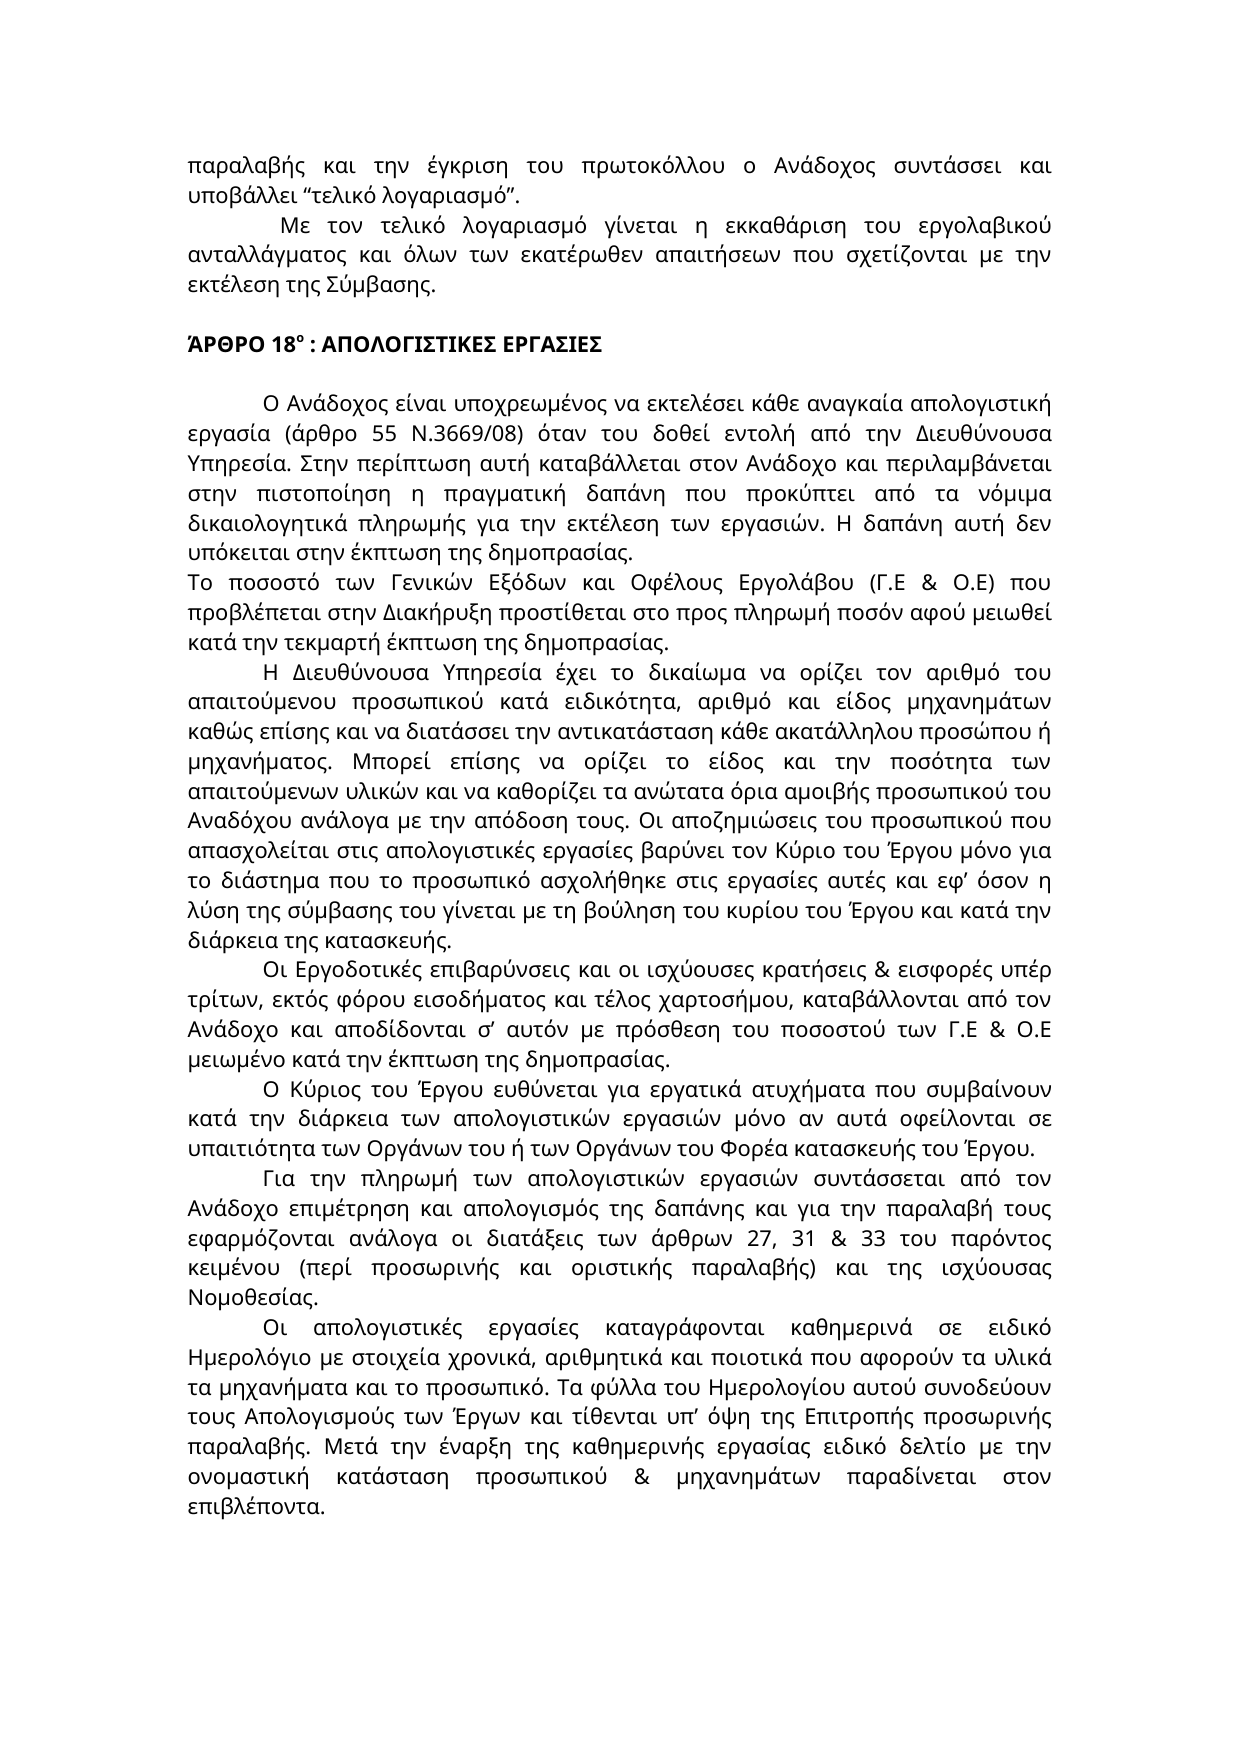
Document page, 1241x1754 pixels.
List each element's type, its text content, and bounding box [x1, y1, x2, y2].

text Με τον τελικό λογαριασμό γίνεται η εκκαθάριση του εργολαβικού ανταλλάγματος και όλων των εκατέρωθεν απαιτήσεων που σχετίζονται με την εκτέλεση της Σύμβασης. [187, 209, 1053, 299]
text ΆΡΘΡΟ 18ο : ΑΠΟΛΟΓΙΣΤΙΚΕΣ ΕΡΓΑΣΙΕΣ [187, 329, 1053, 358]
text Ο Κύριος του Έργου ευθύνεται για εργατικά ατυχήματα που συμβαίνουν κατά την διάρκεια των απολογιστικών εργασιών μόνο αν αυτά οφείλονται σε υπαιτιότητα των Οργάνων του ή των Οργάνων του Φορέα κατασκευής του Έργου. [187, 1073, 1053, 1163]
text παραλαβής και την έγκριση του πρωτοκόλλου ο Ανάδοχος συντάσσει και υποβάλλει “τελικό λογαριασμό”. [187, 150, 1053, 209]
text Ο Ανάδοχος είναι υποχρεωμένος να εκτελέσει κάθε αναγκαία απολογιστική εργασία (άρθρο 55 Ν.3669/08) όταν του δοθεί εντολή από την Διευθύνουσα Υπηρεσία. Στην περίπτωση αυτή καταβάλλεται στον Ανάδοχο και περιλαμβάνεται στην πιστοποίηση η πραγματική δαπάνη που προκύπτει από τα νόμιμα δικαιολογητικά πληρωμής για την εκτέλεση των εργασιών. Η δαπάνη αυτή δεν υπόκειται στην έκπτωση της δημοπρασίας. [187, 388, 1053, 567]
text Για την πληρωμή των απολογιστικών εργασιών συντάσσεται από τον Ανάδοχο επιμέτρηση και απολογισμός της δαπάνης και για την παραλαβή τους εφαρμόζονται ανάλογα οι διατάξεις των άρθρων 27, 31 & 33 του παρόντος κειμένου (περί προσωρινής και οριστικής παραλαβής) και της ισχύουσας Νομοθεσίας. [187, 1163, 1053, 1312]
text Οι Εργοδοτικές επιβαρύνσεις και οι ισχύουσες κρατήσεις & εισφορές υπέρ τρίτων, εκτός φόρου εισοδήματος και τέλος χαρτοσήμου, καταβάλλονται από τον Ανάδοχο και αποδίδονται σ’ αυτόν με πρόσθεση του ποσοστού των Γ.Ε & Ο.Ε μειωμένο κατά την έκπτωση της δημοπρασίας. [187, 954, 1053, 1073]
text Το ποσοστό των Γενικών Εξόδων και Οφέλους Εργολάβου (Γ.Ε & Ο.Ε) που προβλέπεται στην Διακήρυξη προστίθεται στο προς πληρωμή ποσόν αφού μειωθεί κατά την τεκμαρτή έκπτωση της δημοπρασίας. [187, 567, 1053, 656]
text Η Διευθύνουσα Υπηρεσία έχει το δικαίωμα να ορίζει τον αριθμό του απαιτούμενου προσωπικού κατά ειδικότητα, αριθμό και είδος μηχανημάτων καθώς επίσης και να διατάσσει την αντικατάσταση κάθε ακατάλληλου προσώπου ή μηχανήματος. Μπορεί επίσης να ορίζει το είδος και την ποσότητα των απαιτούμενων υλικών και να καθορίζει τα ανώτατα όρια αμοιβής προσωπικού του Αναδόχου ανάλογα με την απόδοση τους. Οι αποζημιώσεις του προσωπικού που απασχολείται στις απολογιστικές εργασίες βαρύνει τον Κύριο του Έργου μόνο για το διάστημα που το προσωπικό ασχολήθηκε στις εργασίες αυτές και εφ’ όσον η λύση της σύμβασης του γίνεται με τη βούληση του κυρίου του Έργου και κατά την διάρκεια της κατασκευής. [187, 656, 1053, 954]
text Οι απολογιστικές εργασίες καταγράφονται καθημερινά σε ειδικό Ημερολόγιο με στοιχεία χρονικά, αριθμητικά και ποιοτικά που αφορούν τα υλικά τα μηχανήματα και το προσωπικό. Τα φύλλα του Ημερολογίου αυτού συνοδεύουν τους Απολογισμούς των Έργων και τίθενται υπ’ όψη της Επιτροπής προσωρινής παραλαβής. Μετά την έναρξη της καθημερινής εργασίας ειδικό δελτίο με την ονομαστική κατάσταση προσωπικού & μηχανημάτων παραδίνεται στον επιβλέποντα. [187, 1312, 1053, 1520]
